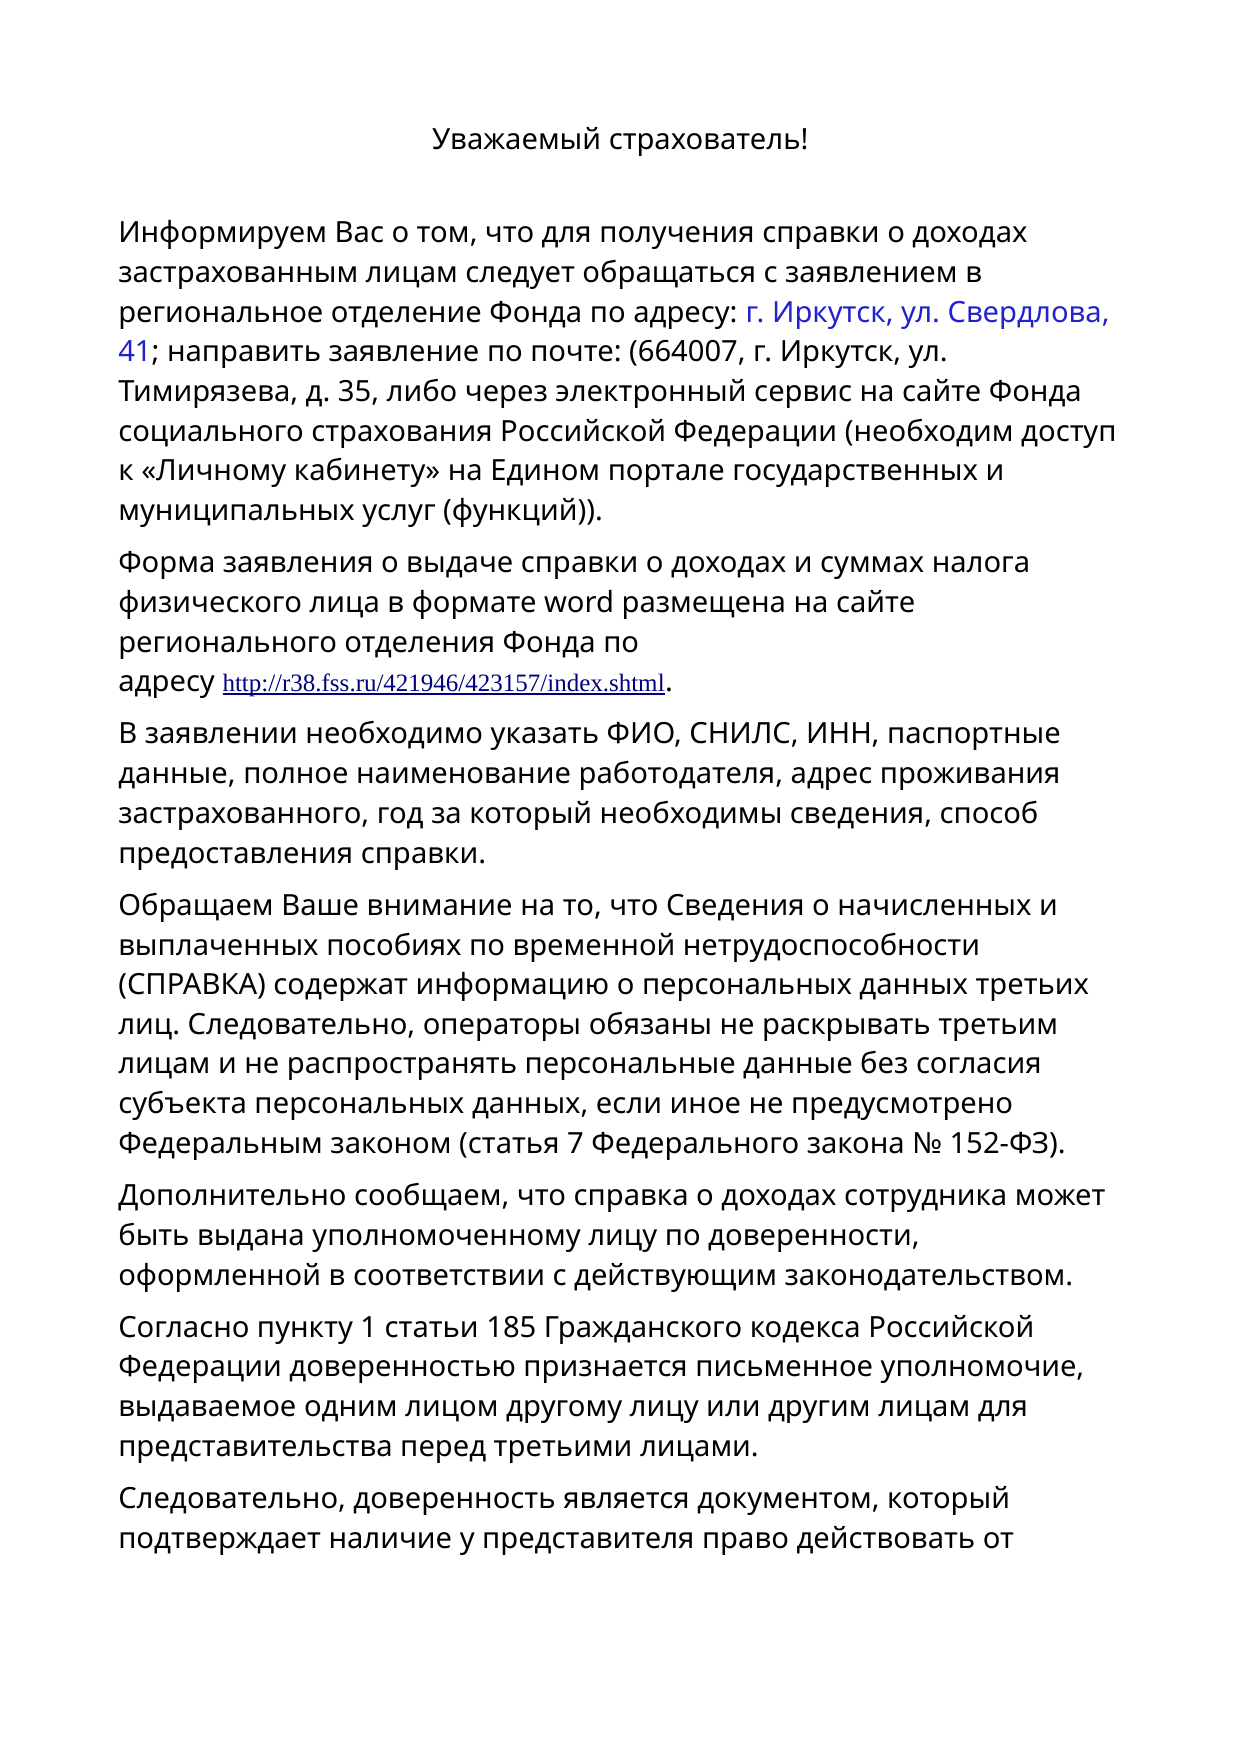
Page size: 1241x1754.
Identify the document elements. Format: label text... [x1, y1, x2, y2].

text Дополнительно сообщаем, что справка о доходах сотрудника может быть выдана уполномоченному лицу по доверенности, оформленной в соответствии с действующим законодательством. [118, 1174, 1122, 1293]
text Обращаем Ваше внимание на то, что Сведения о начисленных и выплаченных пособиях по временной нетрудоспособности (СПРАВКА) содержат информацию о персональных данных третьих лиц. Следовательно, операторы обязаны не раскрывать третьим лицам и не распространять персональные данные без согласия субъекта персональных данных, если иное не предусмотрено Федеральным законом (статья 7 Федерального закона № 152-ФЗ). [118, 884, 1122, 1162]
text В заявлении необходимо указать ФИО, СНИЛС, ИНН, паспортные данные, полное наименование работодателя, адрес проживания застрахованного, год за который необходимы сведения, способ предоставления справки. [118, 713, 1122, 872]
text Уважаемый страхователь! [118, 118, 1122, 158]
text Информируем Вас о том, что для получения справки о доходах застрахованным лицам следует обращаться с заявлением в региональное отделение Фонда по адресу: г. Иркутск, ул. Свердлова, 41; направить заявление по почте: (664007, г. Иркутск, ул. Тимирязева, д. 35, либо через электронный сервис на сайте Фонда социального страхования Российской Федерации (необходим доступ к «Личному кабинету» на Едином портале государственных и муниципальных услуг (функций)). [118, 212, 1122, 529]
text Согласно пункту 1 статьи 185 Гражданского кодекса Российской Федерации доверенностью признается письменное уполномочие, выдаваемое одним лицом другому лицу или другим лицам для представительства перед третьими лицами. [118, 1306, 1122, 1465]
text Форма заявления о выдаче справки о доходах и суммах налога физического лица в формате word размещена на сайте регионального отделения Фонда по адресу http://r38.fss.ru/421946/423157/index.shtml. [118, 542, 1122, 700]
text Следовательно, доверенность является документом, который подтверждает наличие у представителя право действовать от [118, 1477, 1122, 1557]
